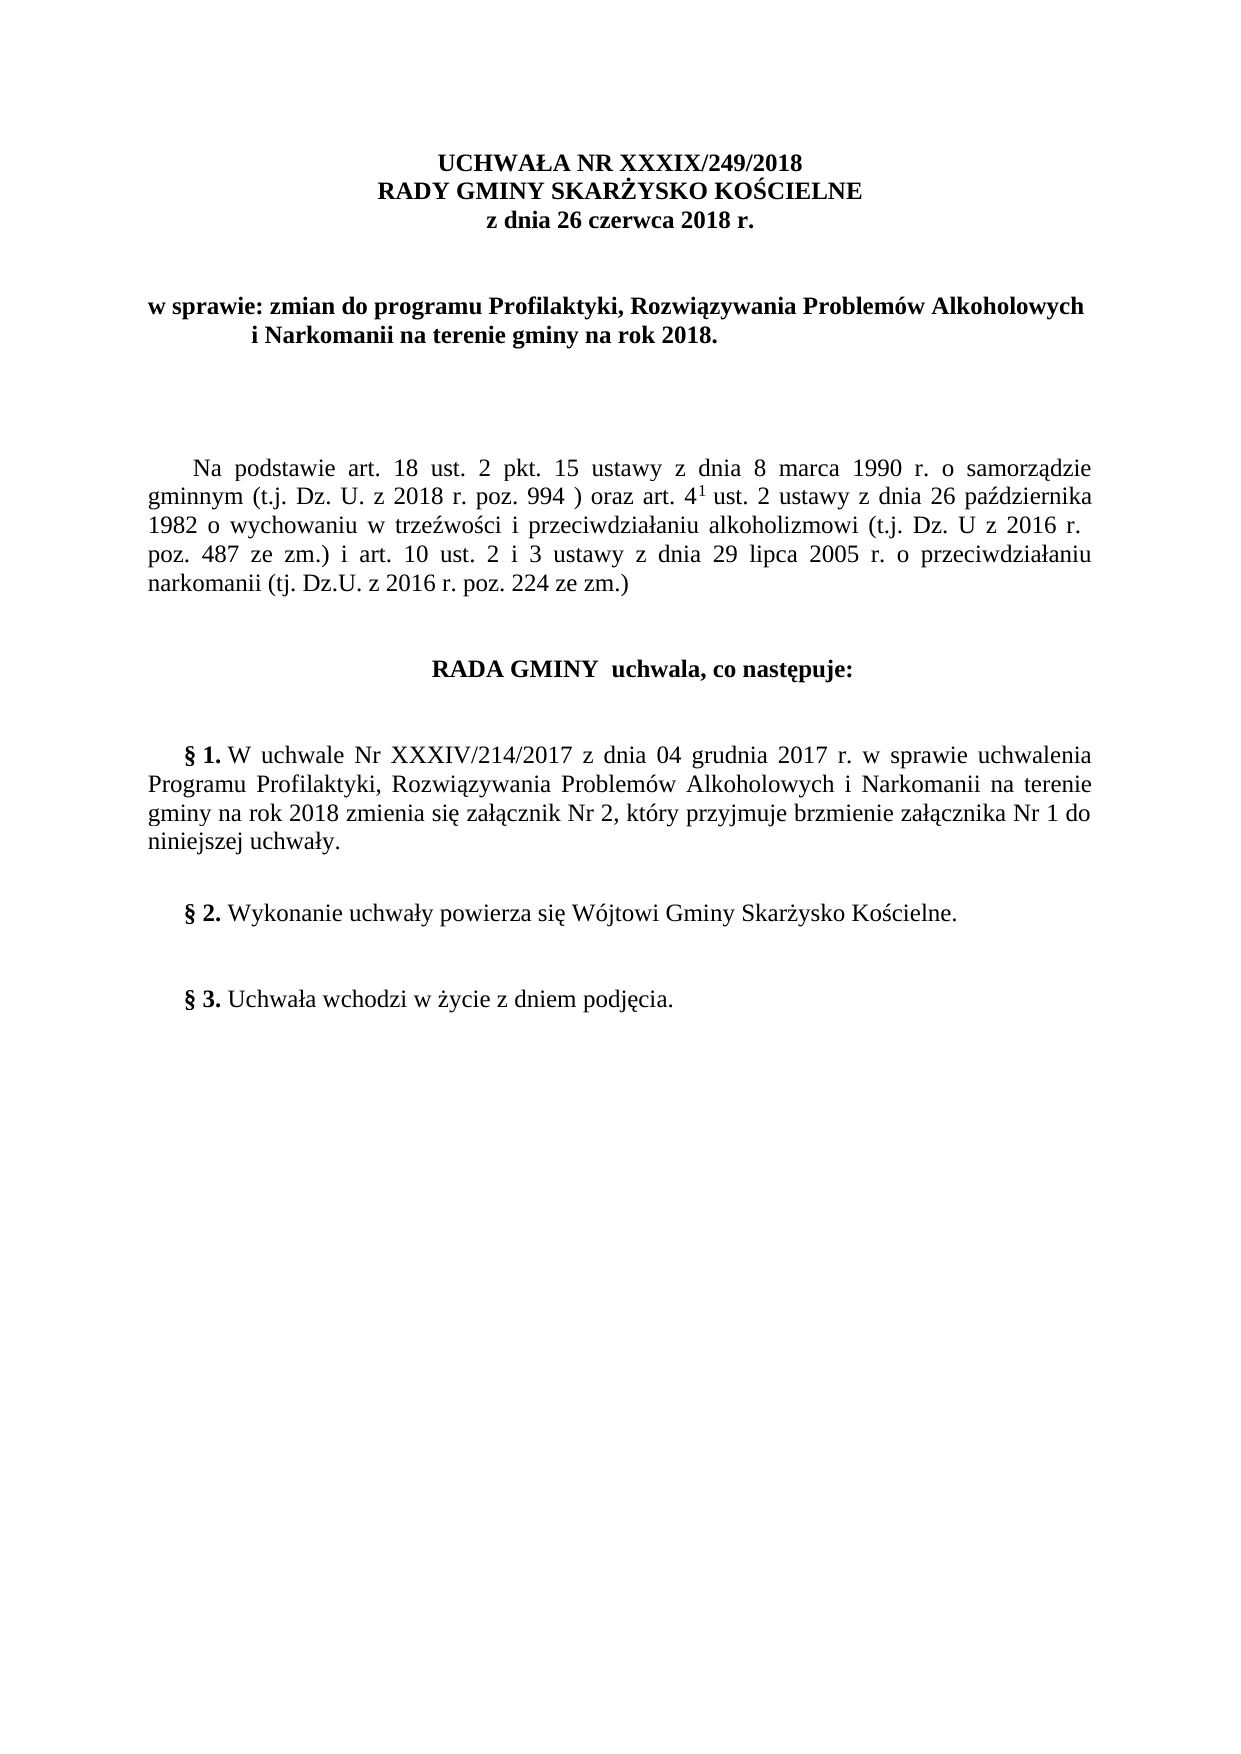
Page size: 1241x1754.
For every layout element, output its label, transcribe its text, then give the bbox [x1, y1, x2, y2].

text § 1. W uchwale Nr XXXIV/214/2017 z dnia 04 grudnia 2017 r. w sprawie uchwalenia Programu Profilaktyki, Rozwiązywania Problemów Alkoholowych i Narkomanii na terenie gminy na rok 2018 zmienia się załącznik Nr 2, który przyjmuje brzmienie załącznika Nr 1 do niniejszej uchwały. [148, 740, 1093, 855]
text z dnia 26 czerwca 2018 r. [148, 205, 1093, 234]
text Uchwała Nr XXXIX/249/2018 Rady Gminy Skarżysko Kościelne [148, 148, 1093, 205]
text § 2. Wykonanie uchwały powierza się Wójtowi Gminy Skarżysko Kościelne. [148, 898, 1093, 927]
text RADA GMINY uchwala, co następuje: [148, 654, 1093, 683]
text Na podstawie art. 18 ust. 2 pkt. 15 ustawy z dnia 8 marca 1990 r. o samorządzie gminnym (t.j. Dz. U. z 2018 r. poz. 994 ) oraz art. 41 ust. 2 ustawy z dnia 26 października 1982 o wychowaniu w trzeźwości i przeciwdziałaniu alkoholizmowi (t.j. Dz. U z 2016 r. poz. 487 ze zm.) i art. 10 ust. 2 i 3 ustawy z dnia 29 lipca 2005 r. o przeciwdziałaniu narkomanii (tj. Dz.U. z 2016 r. poz. 224 ze zm.) [148, 453, 1093, 596]
text w sprawie: zmian do programu Profilaktyki, Rozwiązywania Problemów Alkoholowych i Narkomanii na terenie gminy na rok 2018. [148, 291, 1093, 349]
text § 3. Uchwała wchodzi w życie z dniem podjęcia. [148, 984, 1093, 1013]
